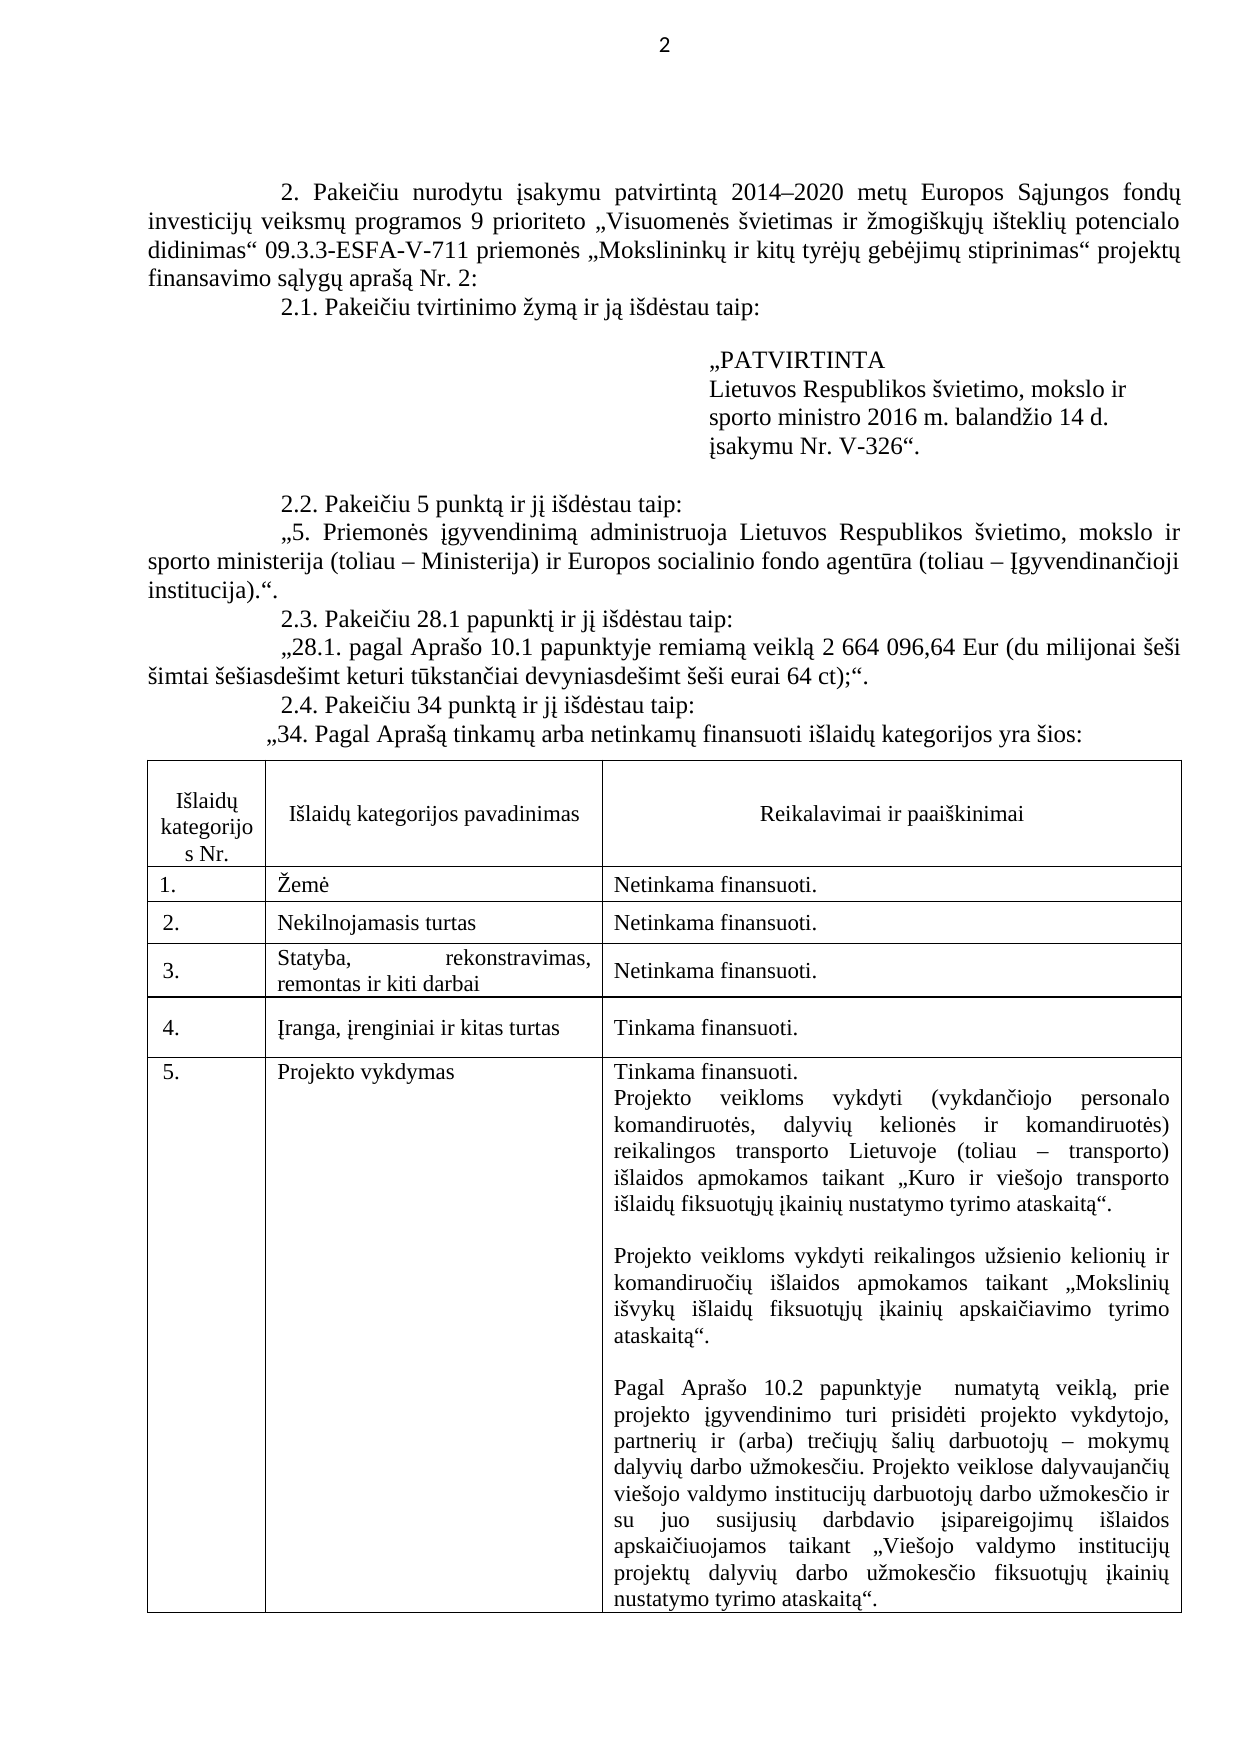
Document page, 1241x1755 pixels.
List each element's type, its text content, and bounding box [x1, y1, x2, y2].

table_cell Netinkama finansuoti. [603, 944, 1181, 996]
text sporto ministro 2016 m. balandžio 14 d. [709, 402, 1181, 431]
table_header Išlaidų kategorijos Nr. [148, 761, 265, 866]
text „5. Priemonės įgyvendinimą administruoja Lietuvos Respublikos švietimo, mokslo ir sporto ministerija (toliau – Ministerija) ir Europos socialinio fondo agentūra (toliau – Įgyvendinančioji institucija).“. [148, 517, 1181, 604]
table_cell Netinkama finansuoti. [603, 867, 1181, 901]
text 2. Pakeičiu nurodytu įsakymu patvirtintą 2014–2020 metų Europos Sąjungos fondų investicijų veiksmų programos 9 prioriteto „Visuomenės švietimas ir žmogiškųjų išteklių potencialo didinimas“ 09.3.3-ESFA-V-711 priemonės „Mokslininkų ir kitų tyrėjų gebėjimų stiprinimas“ projektų finansavimo sąlygų aprašą Nr. 2: [148, 177, 1181, 292]
table_cell Tinkama finansuoti. Projekto veikloms vykdyti (vykdančiojo personalo komandiruotės, dalyvių kelionės ir komandiruotės) reikalingos transporto Lietuvoje (toliau – transporto) išlaidos apmokamos taikant „Kuro ir viešojo transporto išlaidų fiksuotųjų įkainių nustatymo tyrimo ataskaitą“. Projekto veikloms vykdyti reikalingos užsienio kelionių ir komandiruočių išlaidos apmokamos taikant „Mokslinių išvykų išlaidų fiksuotųjų įkainių apskaičiavimo tyrimo ataskaitą“. Pagal Aprašo 10.2 papunktyje numatytą veiklą, prie projekto įgyvendinimo turi prisidėti projekto vykdytojo, partnerių ir (arba) trečiųjų šalių darbuotojų – mokymų dalyvių darbo užmokesčiu. Projekto veiklose dalyvaujančių viešojo valdymo institucijų darbuotojų darbo užmokesčio ir su juo susijusių darbdavio įsipareigojimų išlaidos apskaičiuojamos taikant „Viešojo valdymo institucijų projektų dalyvių darbo užmokesčio fiksuotųjų įkainių nustatymo tyrimo ataskaitą“. [603, 1058, 1181, 1612]
text „34. Pagal Aprašą tinkamų arba netinkamų finansuoti išlaidų kategorijos yra šios: [148, 719, 1181, 747]
table_cell 4. [148, 998, 265, 1057]
table_cell Žemė [266, 867, 602, 901]
text 2.4. Pakeičiu 34 punktą ir jį išdėstau taip: [148, 690, 1181, 719]
table_header Išlaidų kategorijos pavadinimas [266, 761, 602, 866]
text Lietuvos Respublikos švietimo, mokslo ir [709, 374, 1181, 402]
table_cell Nekilnojamasis turtas [266, 902, 602, 943]
text 2.1. Pakeičiu tvirtinimo žymą ir ją išdėstau taip: [148, 292, 1181, 321]
table_cell 3. [148, 944, 265, 996]
text 2.2. Pakeičiu 5 punktą ir jį išdėstau taip: [148, 489, 1181, 517]
text „28.1. pagal Aprašo 10.1 papunktyje remiamą veiklą 2 664 096,64 Eur (du milijonai šeši šimtai šešiasdešimt keturi tūkstančiai devyniasdešimt šeši eurai 64 ct);“. [148, 632, 1181, 690]
table_cell 2. [148, 902, 265, 943]
table_cell Projekto vykdymas [266, 1058, 602, 1612]
table_cell Statyba, rekonstravimas, remontas ir kiti darbai [266, 944, 602, 996]
text įsakymu Nr. V-326“. [709, 431, 1181, 460]
table_cell Įranga, įrenginiai ir kitas turtas [266, 998, 602, 1057]
table_cell Tinkama finansuoti. [603, 998, 1181, 1057]
table_cell Netinkama finansuoti. [603, 902, 1181, 943]
table_cell 5. [148, 1058, 265, 1612]
text 2.3. Pakeičiu 28.1 papunktį ir jį išdėstau taip: [148, 604, 1181, 632]
table_header Reikalavimai ir paaiškinimai [603, 761, 1181, 866]
table_cell 1. [148, 867, 265, 901]
text „PATVIRTINTA [709, 345, 1181, 374]
